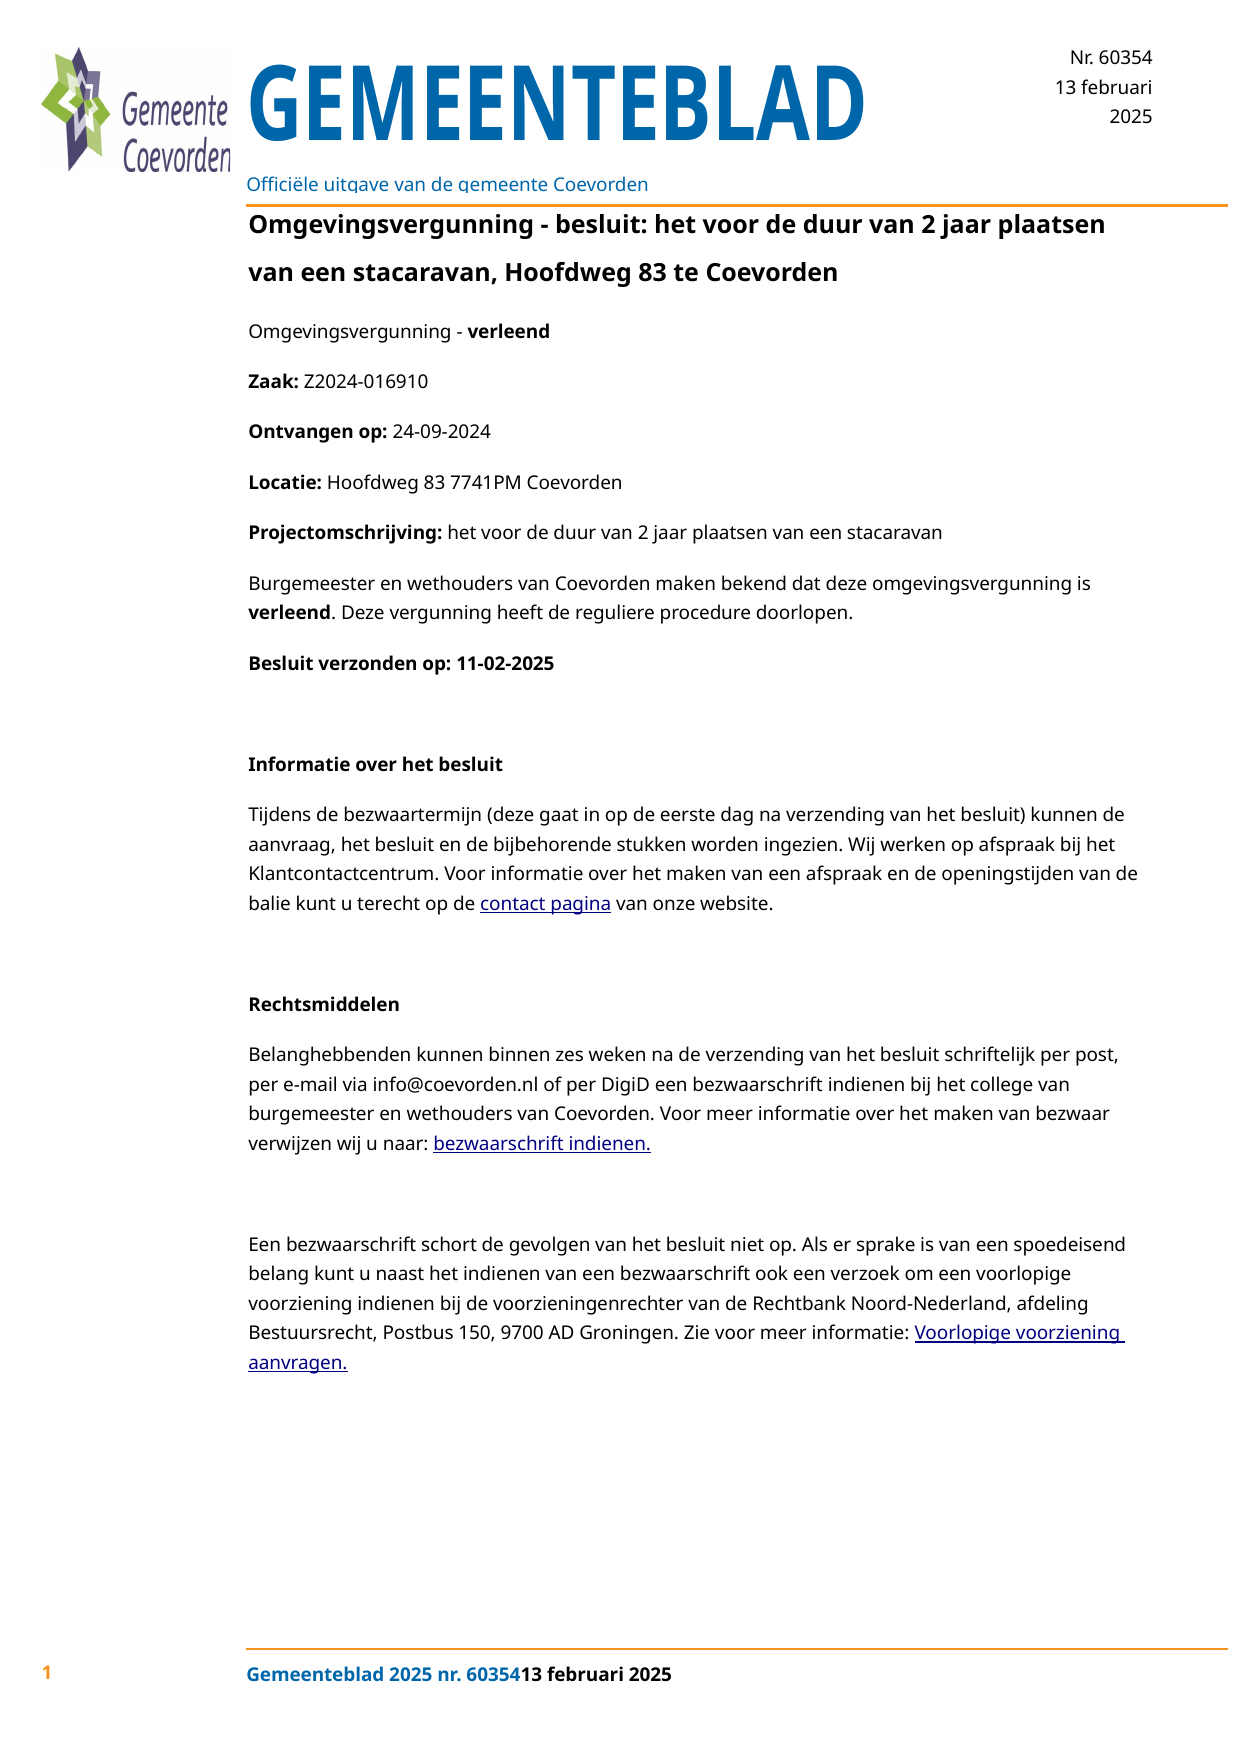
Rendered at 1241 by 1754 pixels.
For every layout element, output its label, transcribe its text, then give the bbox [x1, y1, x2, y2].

text Locatie: Hoofdweg 83 7741PM Coevorden [248, 469, 1152, 495]
text Zaak: Z2024-016910 [248, 368, 1152, 394]
text Besluit verzonden op: 11-02-2025 [248, 650, 1152, 676]
text Projectomschrijving: het voor de duur van 2 jaar plaatsen van een stacaravan [248, 519, 1152, 545]
text Tijdens de bezwaartermijn (deze gaat in op de eerste dag na verzending van het besluit) kunnen de aanvraag, het besluit en de bijbehorende stukken worden ingezien. Wij werken op afspraak bij het Klantcontactcentrum. Voor informatie over het maken van een afspraak en de openingstijden van de balie kunt u terecht op de contact pagina van onze website. [248, 801, 1152, 916]
text Een bezwaarschrift schort de gevolgen van het besluit niet op. Als er sprake is van een spoedeisend belang kunt u naast het indienen van een bezwaarschrift ook een verzoek om een voorlopige voorziening indienen bij de voorzieningenrechter van de Rechtbank Noord-Nederland, afdeling Bestuursrecht, Postbus 150, 9700 AD Groningen. Zie voor meer informatie: Voorlopige voorziening aanvragen. [248, 1231, 1152, 1375]
text Burgemeester en wethouders van Coevorden maken bekend dat deze omgevingsvergunning is verleend. Deze vergunning heeft de reguliere procedure doorlopen. [248, 570, 1152, 625]
picture [41, 47, 231, 172]
text Ontvangen op: 24-09-2024 [248, 419, 1152, 444]
text Omgevingsvergunning - besluit: het voor de duur van 2 jaar plaatsen van een stacaravan, Hoofdweg 83 te Coevorden [248, 207, 1152, 288]
text Omgevingsvergunning - verleend [248, 318, 1152, 344]
text Belanghebbenden kunnen binnen zes weken na de verzending van het besluit schriftelijk per post, per e-mail via info@coevorden.nl of per DigiD een bezwaarschrift indienen bij het college van burgemeester en wethouders van Coevorden. Voor meer informatie over het maken van bezwaar verwijzen wij u naar: bezwaarschrift indienen. [248, 1041, 1152, 1156]
text Informatie over het besluit [248, 751, 1152, 777]
text Rechtsmiddelen [248, 991, 1152, 1017]
